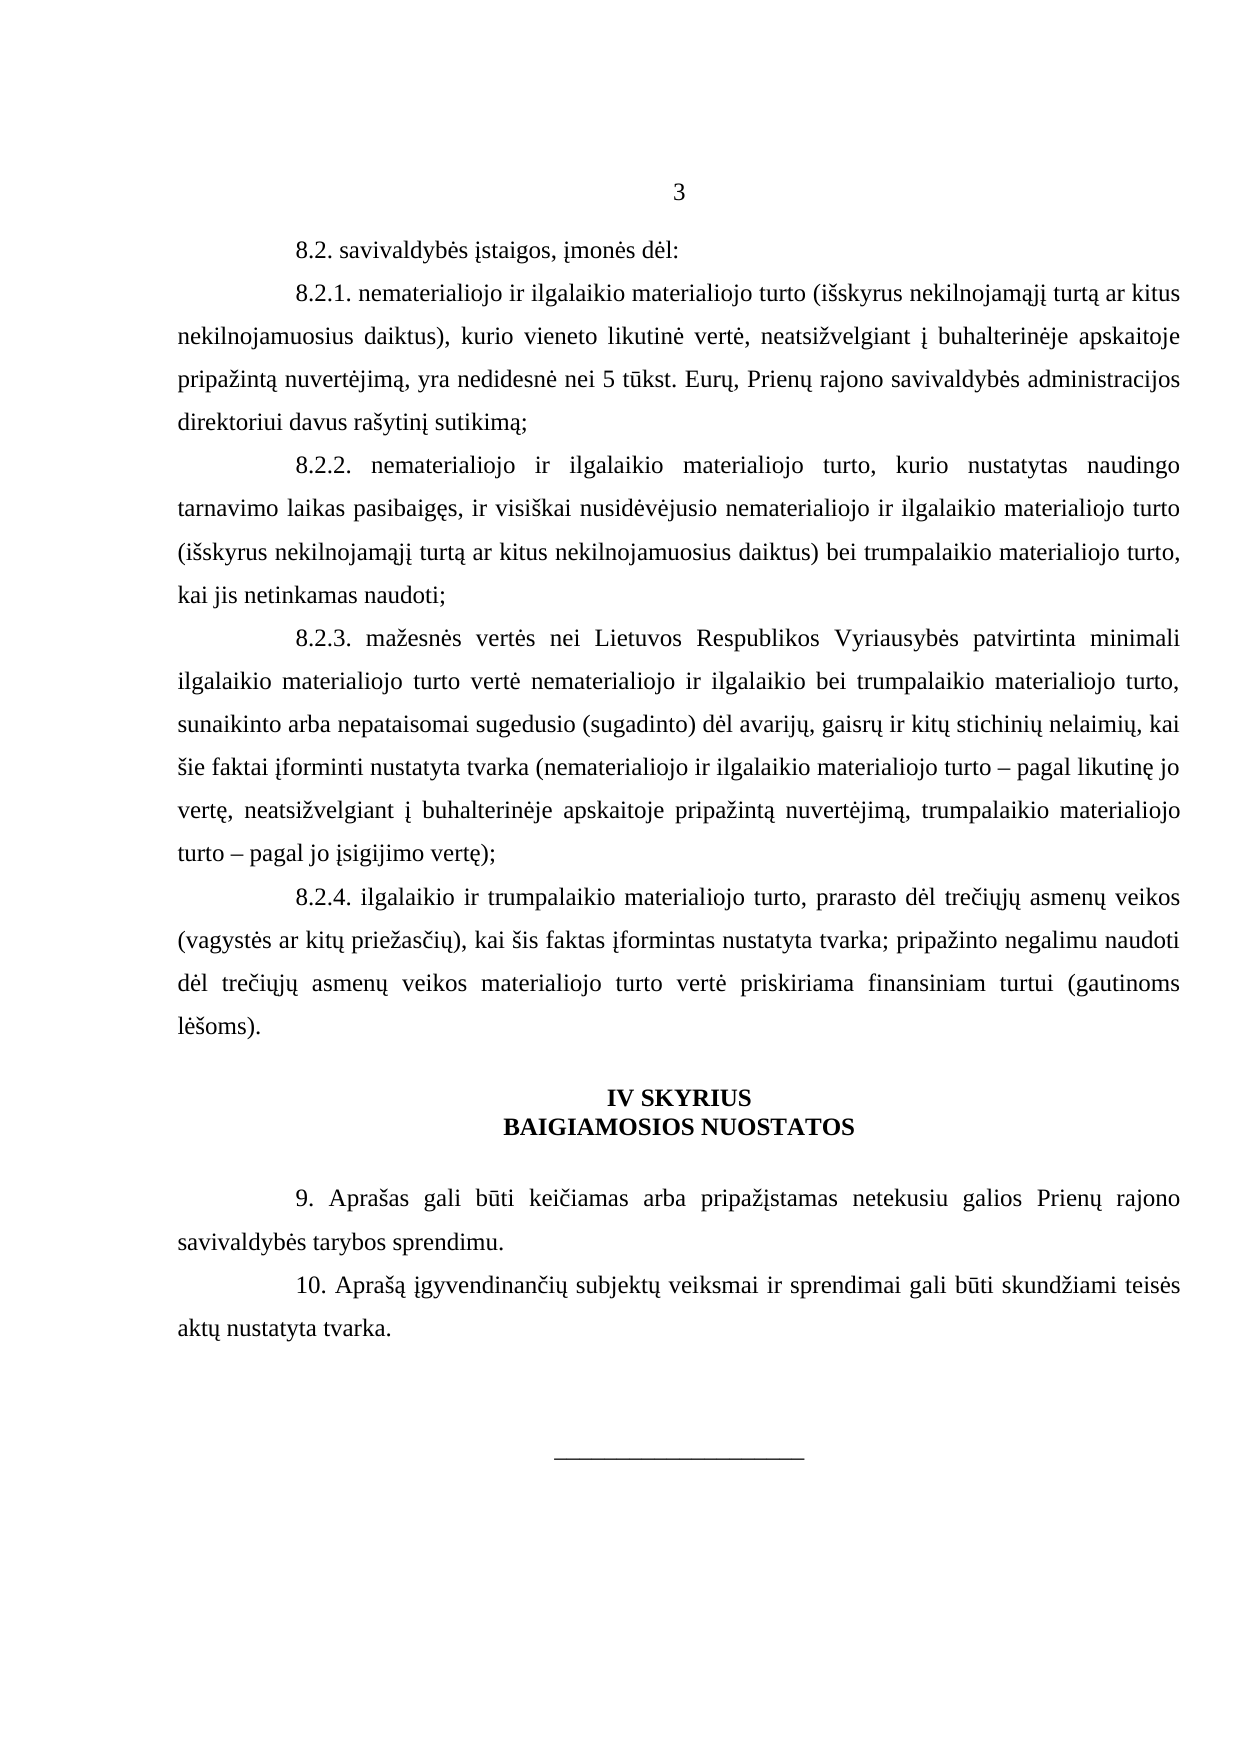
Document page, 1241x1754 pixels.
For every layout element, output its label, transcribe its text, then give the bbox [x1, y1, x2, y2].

text 8.2. savivaldybės įstaigos, įmonės dėl: [177, 235, 1181, 263]
text 9. Aprašas gali būti keičiamas arba pripažįstamas netekusiu galios Prienų rajono savivaldybės tarybos sprendimu. [177, 1183, 1181, 1255]
text 8.2.1. nematerialiojo ir ilgalaikio materialiojo turto (išskyrus nekilnojamąjį turtą ar kitus nekilnojamuosius daiktus), kurio vieneto likutinė vertė, neatsižvelgiant į buhalterinėje apskaitoje pripažintą nuvertėjimą, yra nedidesnė nei 5 tūkst. Eurų, Prienų rajono savivaldybės administracijos direktoriui davus rašytinį sutikimą; [177, 278, 1181, 436]
text IV SKYRIUS [177, 1083, 1181, 1112]
text –––––––––––––––––––– [177, 1442, 1181, 1471]
text 10. Aprašą įgyvendinančių subjektų veiksmai ir sprendimai gali būti skundžiami teisės aktų nustatyta tvarka. [177, 1270, 1181, 1342]
text 8.2.2. nematerialiojo ir ilgalaikio materialiojo turto, kurio nustatytas naudingo tarnavimo laikas pasibaigęs, ir visiškai nusidėvėjusio nematerialiojo ir ilgalaikio materialiojo turto (išskyrus nekilnojamąjį turtą ar kitus nekilnojamuosius daiktus) bei trumpalaikio materialiojo turto, kai jis netinkamas naudoti; [177, 450, 1181, 608]
text 8.2.4. ilgalaikio ir trumpalaikio materialiojo turto, prarasto dėl trečiųjų asmenų veikos (vagystės ar kitų priežasčių), kai šis faktas įformintas nustatyta tvarka; pripažinto negalimu naudoti dėl trečiųjų asmenų veikos materialiojo turto vertė priskiriama finansiniam turtui (gautinoms lėšoms). [177, 882, 1181, 1040]
text BAIGIAMOSIOS NUOSTATOS [177, 1112, 1181, 1140]
text 8.2.3. mažesnės vertės nei Lietuvos Respublikos Vyriausybės patvirtinta minimali ilgalaikio materialiojo turto vertė nematerialiojo ir ilgalaikio bei trumpalaikio materialiojo turto, sunaikinto arba nepataisomai sugedusio (sugadinto) dėl avarijų, gaisrų ir kitų stichinių nelaimių, kai šie faktai įforminti nustatyta tvarka (nematerialiojo ir ilgalaikio materialiojo turto – pagal likutinę jo vertę, neatsižvelgiant į buhalterinėje apskaitoje pripažintą nuvertėjimą, trumpalaikio materialiojo turto – pagal jo įsigijimo vertę); [177, 623, 1181, 867]
